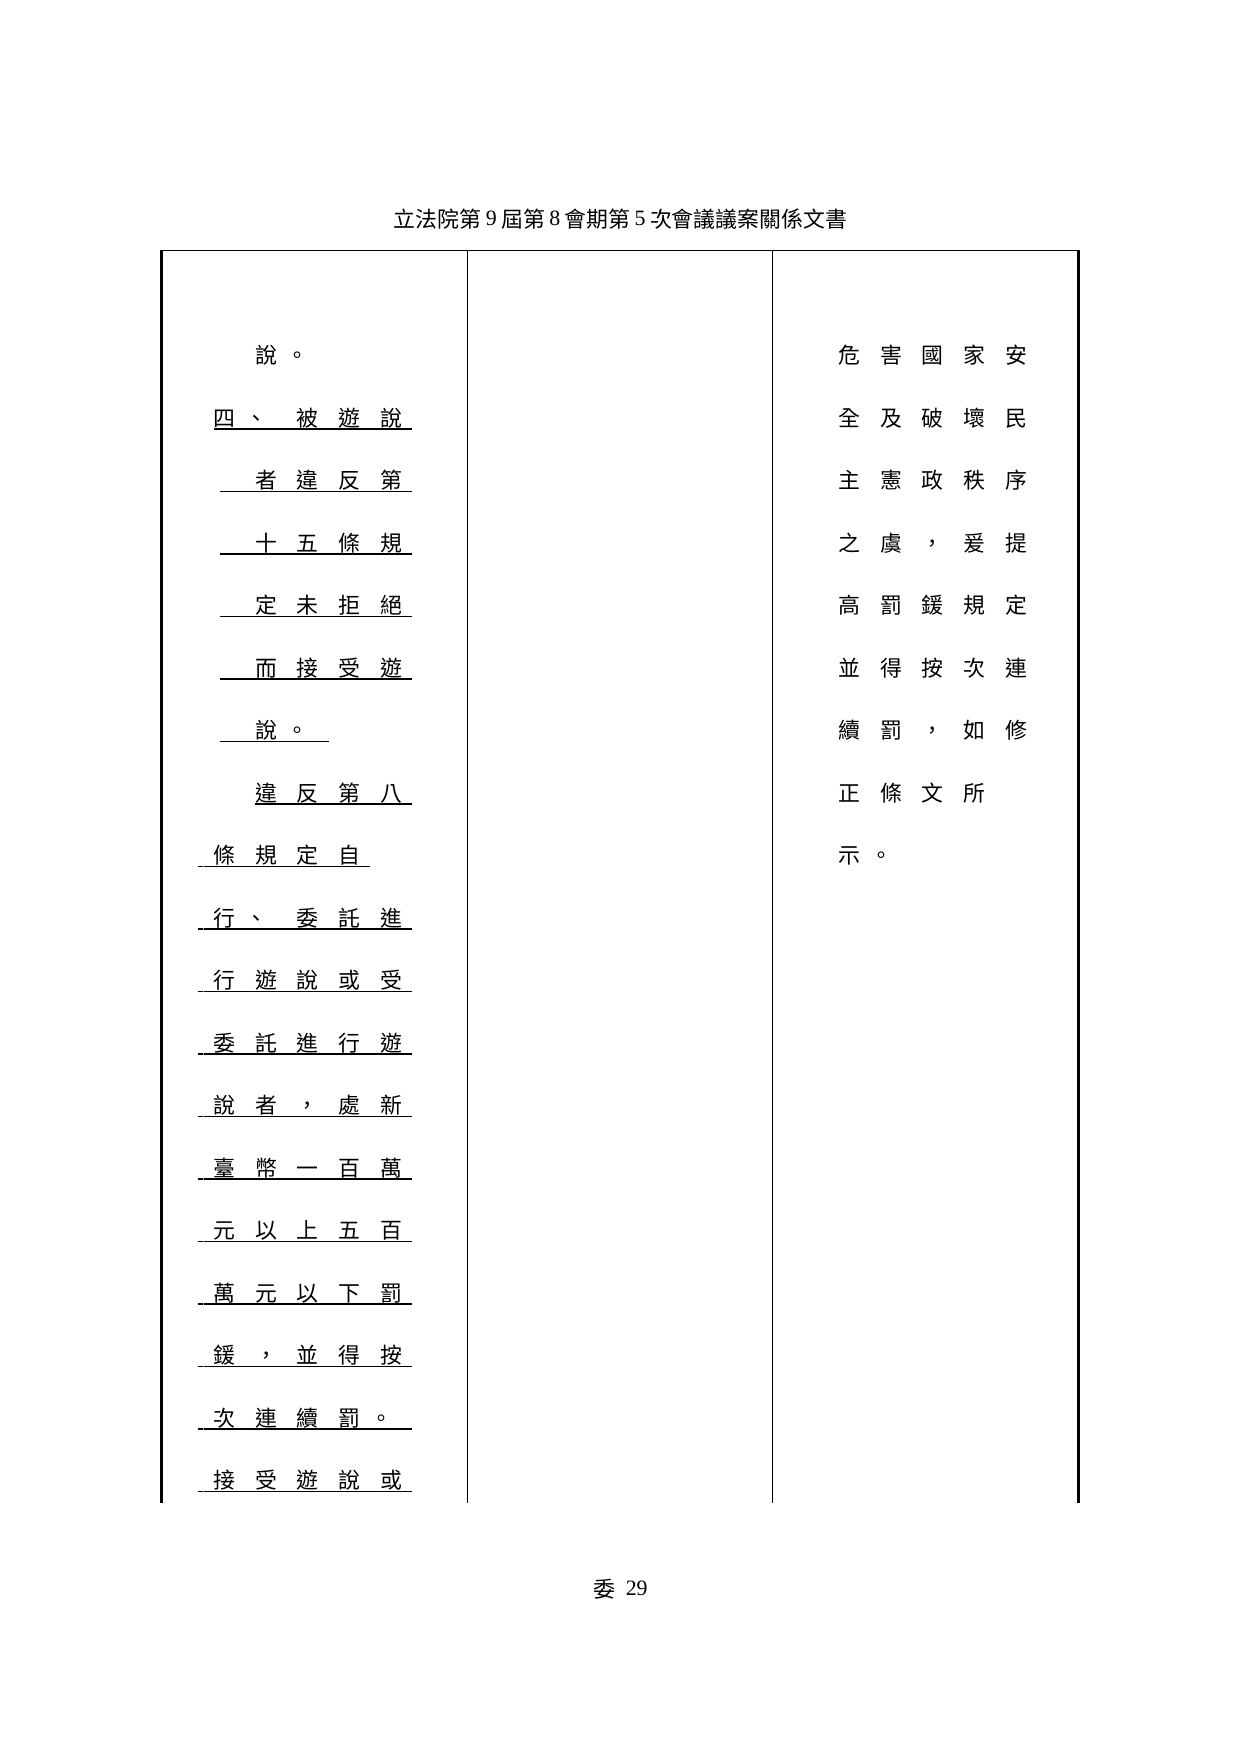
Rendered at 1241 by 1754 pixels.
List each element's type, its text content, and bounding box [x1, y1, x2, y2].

table_cell [468, 251, 772, 1503]
table_cell 說。 四、被遊說者違反第十五條規定未拒絕而接受遊說。 違反第八條規定自行、委託進行遊說或受委託進行遊說者，處新臺幣一百萬元以上五百萬元以下罰鍰，並得按次連續罰。接受遊說或 [163, 251, 467, 1503]
table_cell 危害國家安全及破壞民主憲政秩序之虞，爰提高罰鍰規定並得按次連續罰，如修正條文所示。 [773, 251, 1077, 1503]
